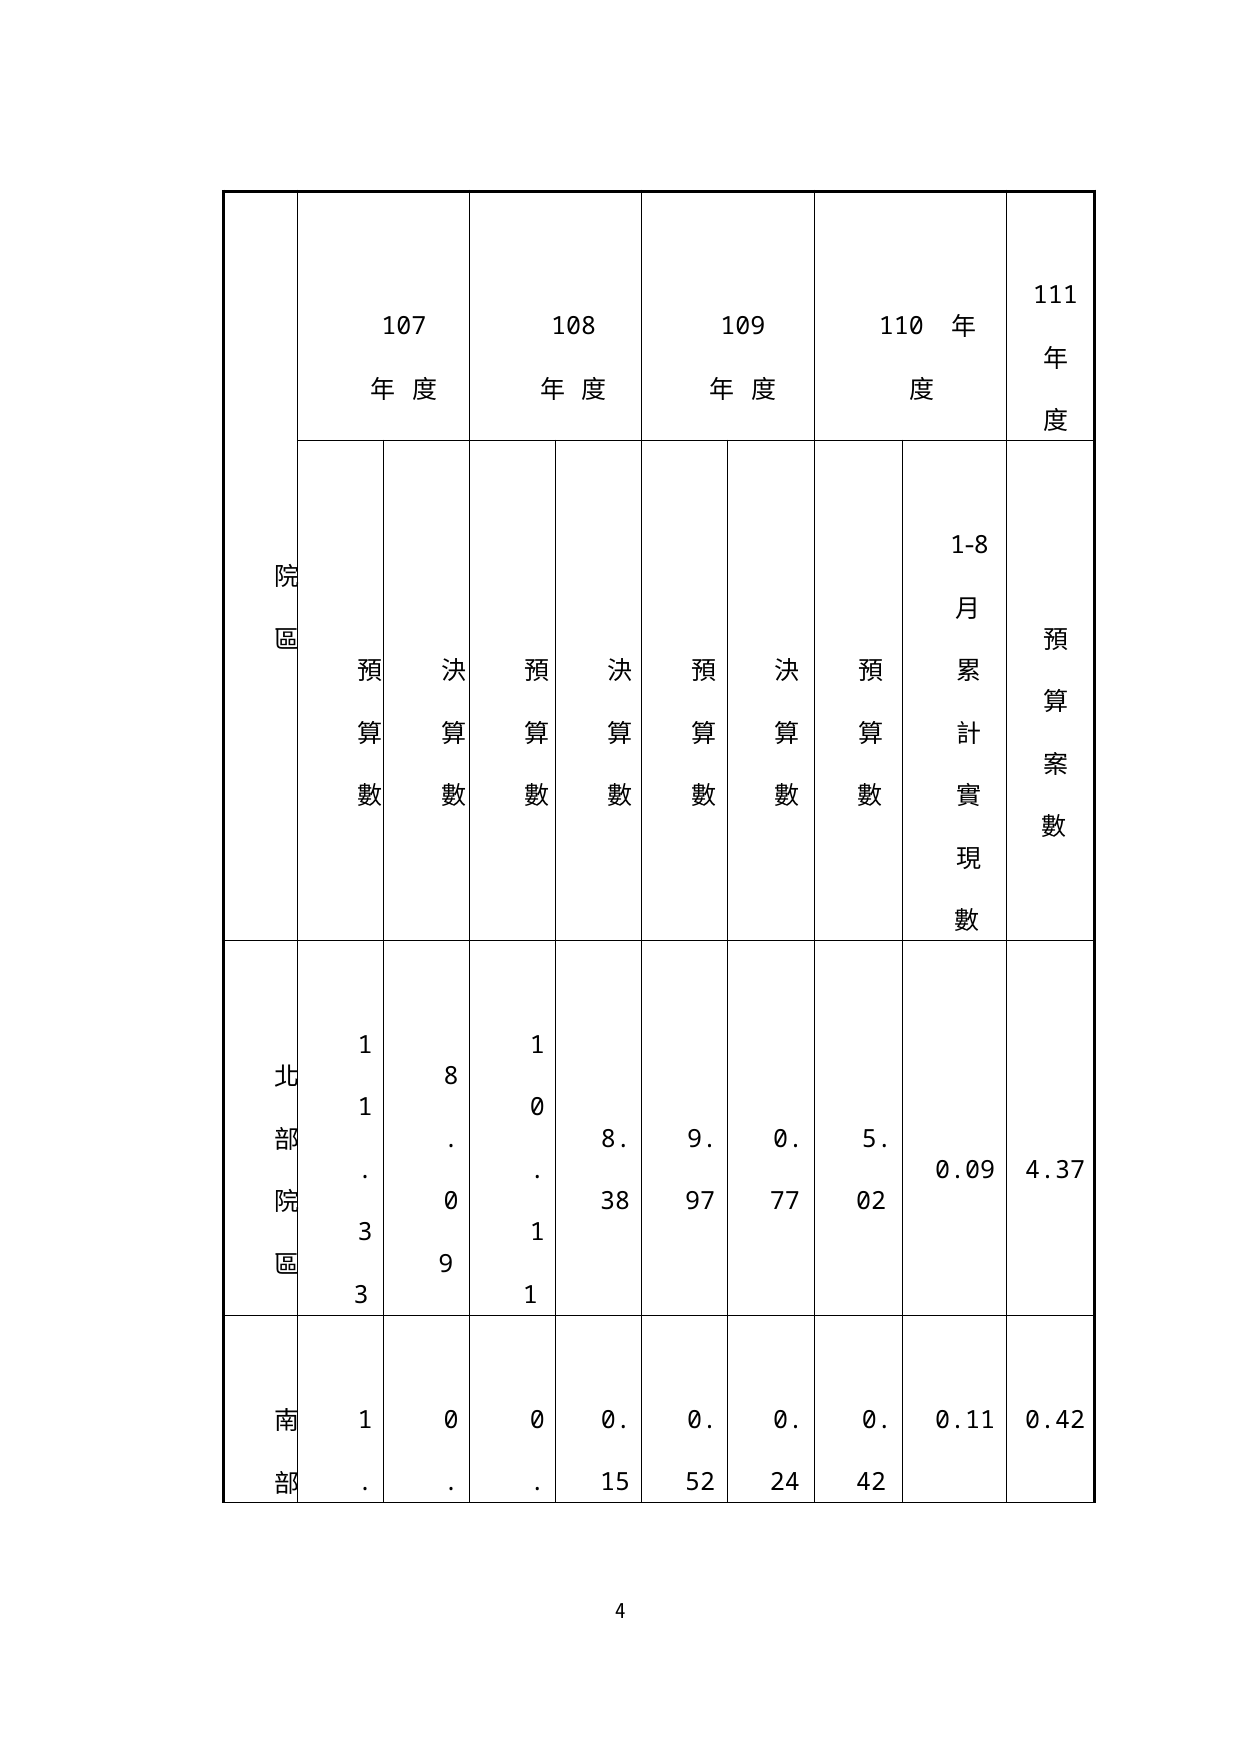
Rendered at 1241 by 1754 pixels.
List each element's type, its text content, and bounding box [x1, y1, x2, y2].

table_cell 1-8月 累計實現數 [903, 441, 1006, 939]
table_cell 南部 [225, 1316, 297, 1502]
table_cell 1. [298, 1316, 383, 1502]
table_cell 0.15 [556, 1316, 641, 1502]
table_cell 0.42 [1007, 1316, 1093, 1502]
table_cell 預算數 [470, 441, 555, 939]
table_cell 決算數 [728, 441, 814, 939]
table_header 111 年度 [1007, 193, 1093, 439]
table_header 110年度 [815, 193, 1006, 439]
table_cell 0.11 [903, 1316, 1006, 1502]
table_cell 8.38 [556, 941, 641, 1314]
table_cell 0. [470, 1316, 555, 1502]
table_cell 8.09 [384, 941, 469, 1314]
table_cell 4.37 [1007, 941, 1093, 1314]
table_cell 決算數 [556, 441, 641, 939]
table_header 109年度 [642, 193, 814, 439]
table_cell 預算案數 [1007, 441, 1093, 939]
table_cell 10.11 [470, 941, 555, 1314]
table_cell 預算數 [815, 441, 902, 939]
table_cell 0.77 [728, 941, 814, 1314]
table_header 107年度 [298, 193, 469, 439]
table_cell 決算數 [384, 441, 469, 939]
table_cell 北部院區 [225, 941, 297, 1314]
table_cell 11.33 [298, 941, 383, 1314]
table_cell 0.24 [728, 1316, 814, 1502]
table_cell 預算數 [642, 441, 727, 939]
table_header 108年度 [470, 193, 641, 439]
table_cell 0. [384, 1316, 469, 1502]
table_cell 0.09 [903, 941, 1006, 1314]
table_cell 0.52 [642, 1316, 727, 1502]
table_cell 9.97 [642, 941, 727, 1314]
table_cell 5.02 [815, 941, 902, 1314]
table_header 院區 [225, 193, 297, 939]
table_cell 0.42 [815, 1316, 902, 1502]
table_cell 預算數 [298, 441, 383, 939]
